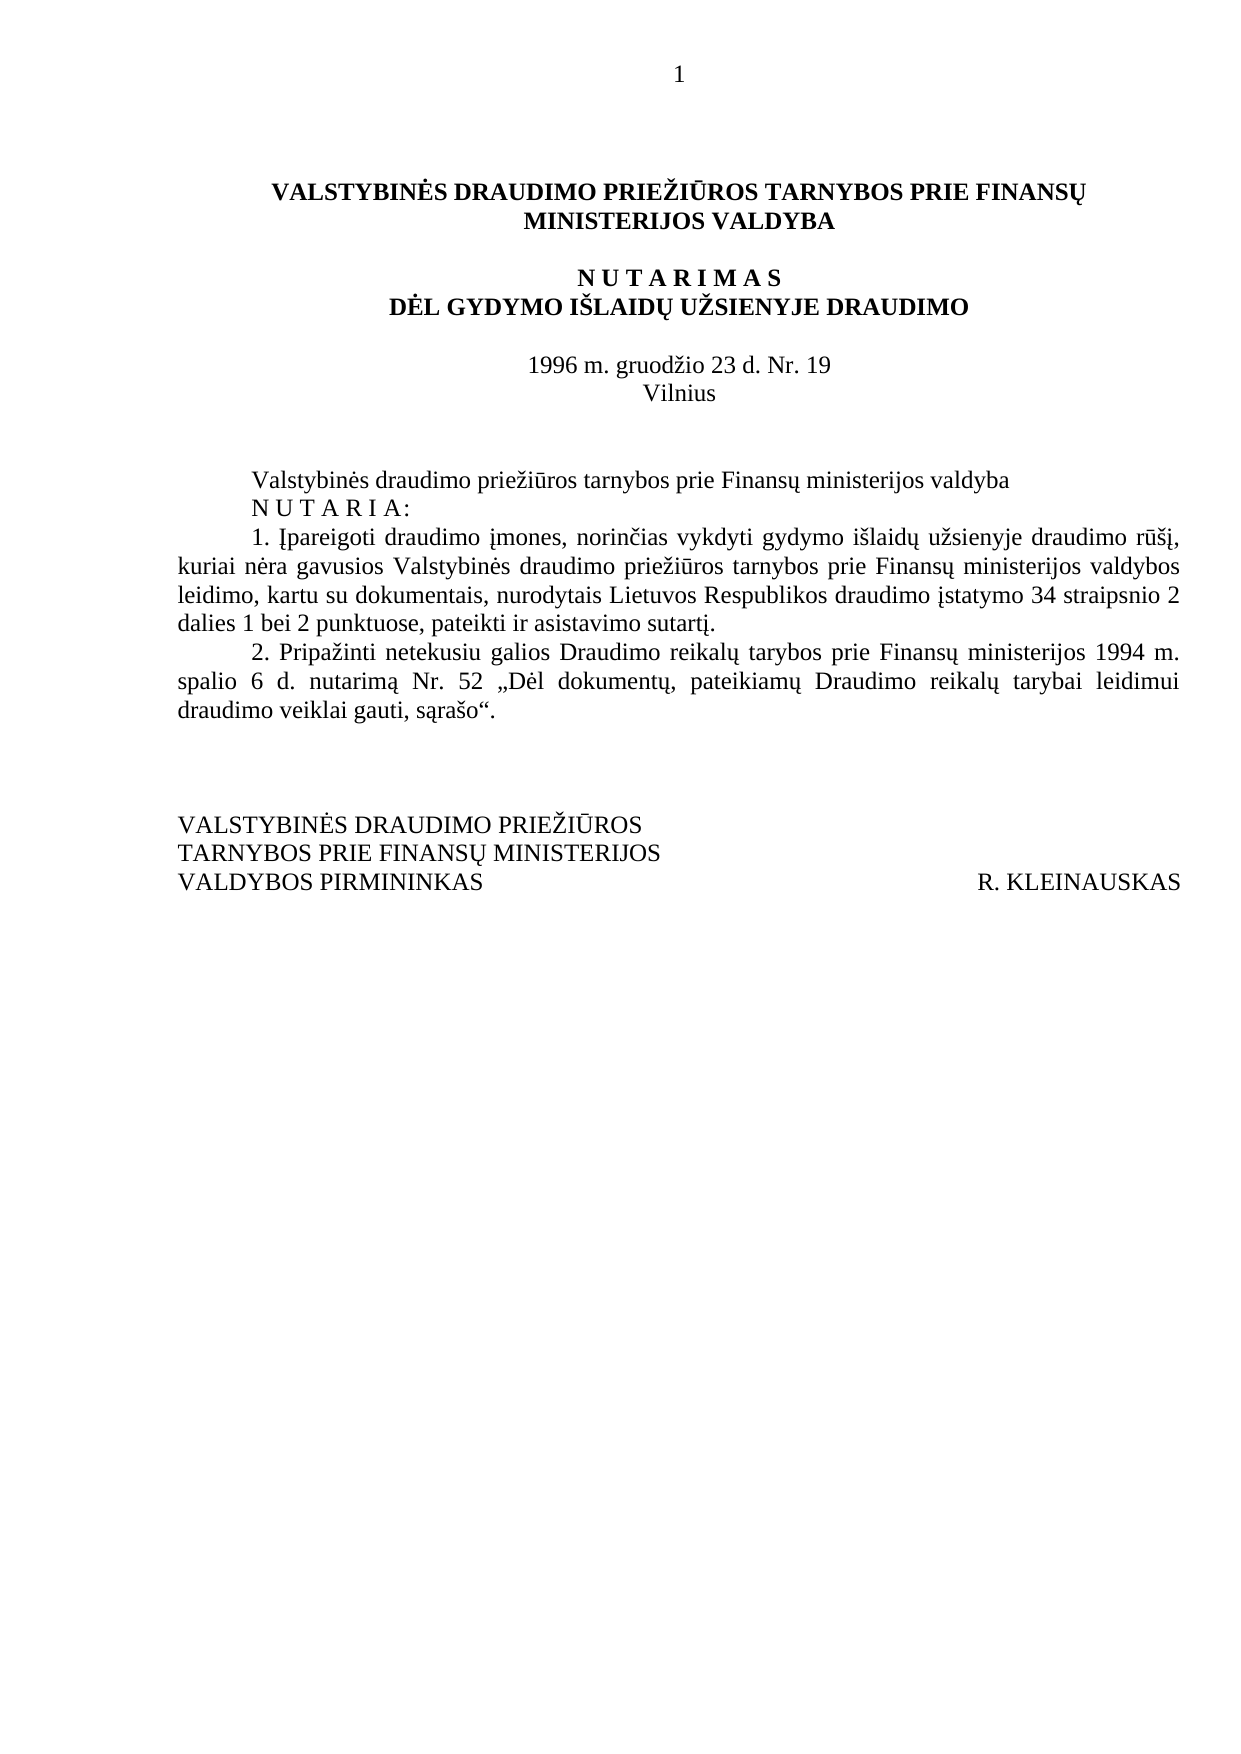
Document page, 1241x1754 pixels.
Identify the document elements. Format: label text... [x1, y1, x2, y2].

text Vilnius [177, 378, 1181, 407]
text VALSTYBINĖS DRAUDIMO PRIEŽIŪROS TARNYBOS PRIE FINANSŲ MINISTERIJOS VALDYBA [177, 177, 1181, 235]
text DĖL GYDYMO IŠLAIDŲ UŽSIENYJE DRAUDIMO [177, 292, 1181, 321]
text 1996 m. gruodžio 23 d. Nr. 19 [177, 350, 1181, 378]
text 1. Įpareigoti draudimo įmones, norinčias vykdyti gydymo išlaidų užsienyje draudimo rūšį, kuriai nėra gavusios Valstybinės draudimo priežiūros tarnybos prie Finansų ministerijos valdybos leidimo, kartu su dokumentais, nurodytais Lietuvos Respublikos draudimo įstatymo 34 straipsnio 2 dalies 1 bei 2 punktuose, pateikti ir asistavimo sutartį. [177, 522, 1181, 637]
text valdybos pirmininkas R. Kleinauskas [177, 867, 1181, 896]
text Valstybinės draudimo priežiūros [177, 810, 1181, 838]
text tarnybos prie Finansų ministerijos [177, 838, 1181, 867]
text N U T A R I M A S [177, 263, 1181, 292]
text NUTARIA: [177, 493, 1181, 522]
text 2. Pripažinti netekusiu galios Draudimo reikalų tarybos prie Finansų ministerijos 1994 m. spalio 6 d. nutarimą Nr. 52 „Dėl dokumentų, pateikiamų Draudimo reikalų tarybai leidimui draudimo veiklai gauti, sąrašo“. [177, 637, 1181, 723]
text Valstybinės draudimo priežiūros tarnybos prie Finansų ministerijos valdyba [177, 465, 1181, 493]
